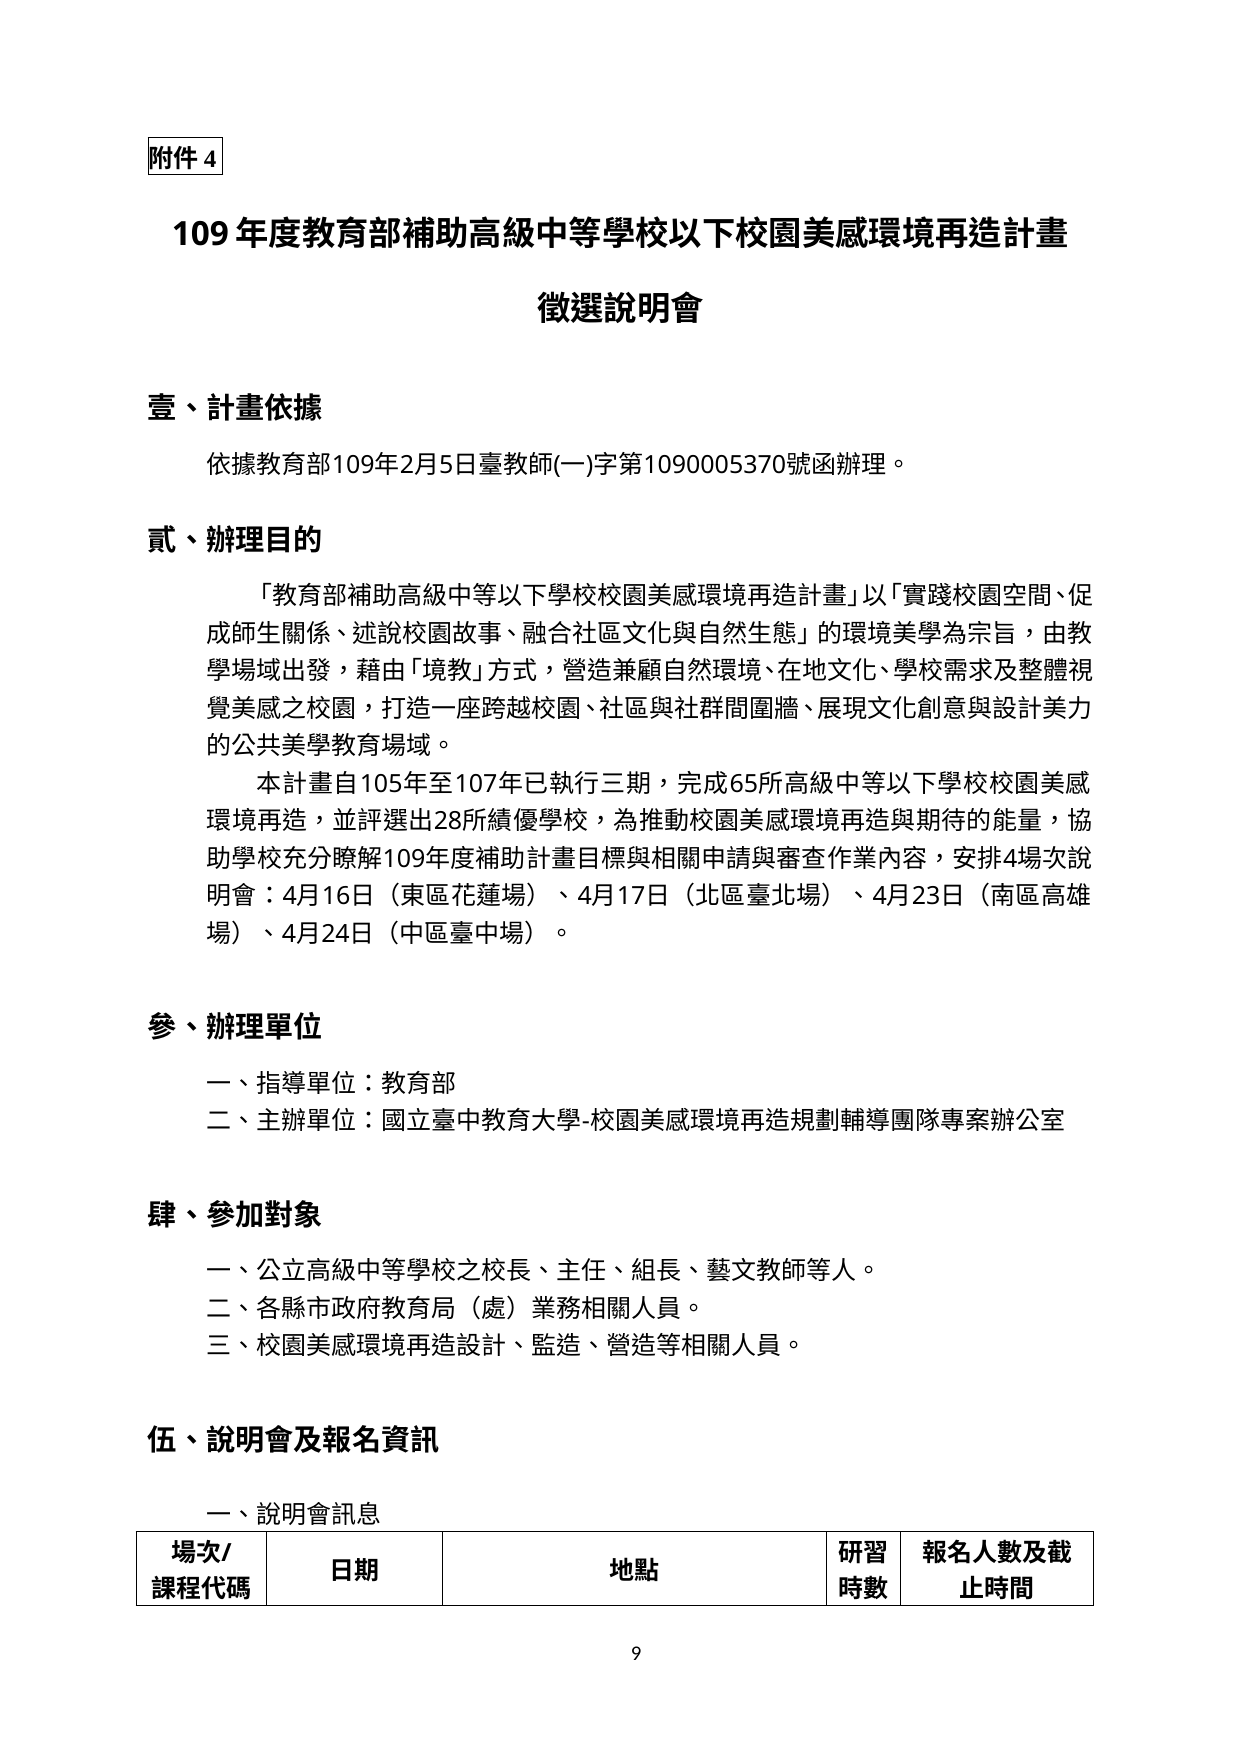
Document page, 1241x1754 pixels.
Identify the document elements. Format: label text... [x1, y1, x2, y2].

text 肆、參加對象 [148, 1175, 1092, 1250]
text 參、辦理單位 [148, 987, 1092, 1062]
text 一、說明會訊息 [207, 1494, 1092, 1531]
text 本計畫自105年至107年已執行三期，完成65所高級中等以下學校校園美感環境再造，並評選出28所績優學校，為推動校園美感環境再造與期待的能量，協助學校充分瞭解109年度補助計畫目標與相關申請與審查作業內容，安排4場次說明會：4月16日（東區花蓮場）、4月17日（北區臺北場）、4月23日（南區高雄場）、4月24日（中區臺中場）。 [207, 762, 1092, 950]
table_header 報名人數及截止時間 [901, 1532, 1093, 1605]
text 壹、計畫依據 [148, 369, 1092, 444]
text 伍、說明會及報名資訊 [148, 1400, 1092, 1475]
text 二、主辦單位：國立臺中教育大學-校園美感環境再造規劃輔導團隊專案辦公室 [207, 1100, 1092, 1137]
text 一、公立高級中等學校之校長、主任、組長、藝文教師等人。 [207, 1250, 1092, 1287]
table_header 場次/ 課程代碼 [137, 1532, 266, 1605]
text 依據教育部109年2月5日臺教師(一)字第1090005370號函辦理。 [207, 444, 1092, 481]
table_header 地點 [443, 1532, 826, 1605]
text 三、校園美感環境再造設計、監造、營造等相關人員。 [207, 1325, 1092, 1362]
text 徵選說明會 [148, 269, 1092, 344]
table_header 日期 [267, 1532, 442, 1605]
text 附件4 [148, 119, 1092, 194]
text 一、指導單位：教育部 [207, 1062, 1092, 1100]
text 貳、辦理目的 [148, 500, 1092, 575]
text 「教育部補助高級中等以下學校校園美感環境再造計畫」以「實踐校園空間、促成師生關係、述說校園故事、融合社區文化與自然生態」的環境美學為宗旨，由教學場域出發，藉由「境教」方式，營造兼顧自然環境、在地文化、學校需求及整體視覺美感之校園，打造一座跨越校園、社區與社群間圍牆、展現文化創意與設計美力的公共美學教育場域。 [207, 575, 1092, 762]
table_header 研習 時數 [827, 1532, 900, 1605]
text 二、各縣市政府教育局（處）業務相關人員。 [207, 1287, 1092, 1325]
text 109年度教育部補助高級中等學校以下校園美感環境再造計畫 [148, 194, 1092, 269]
